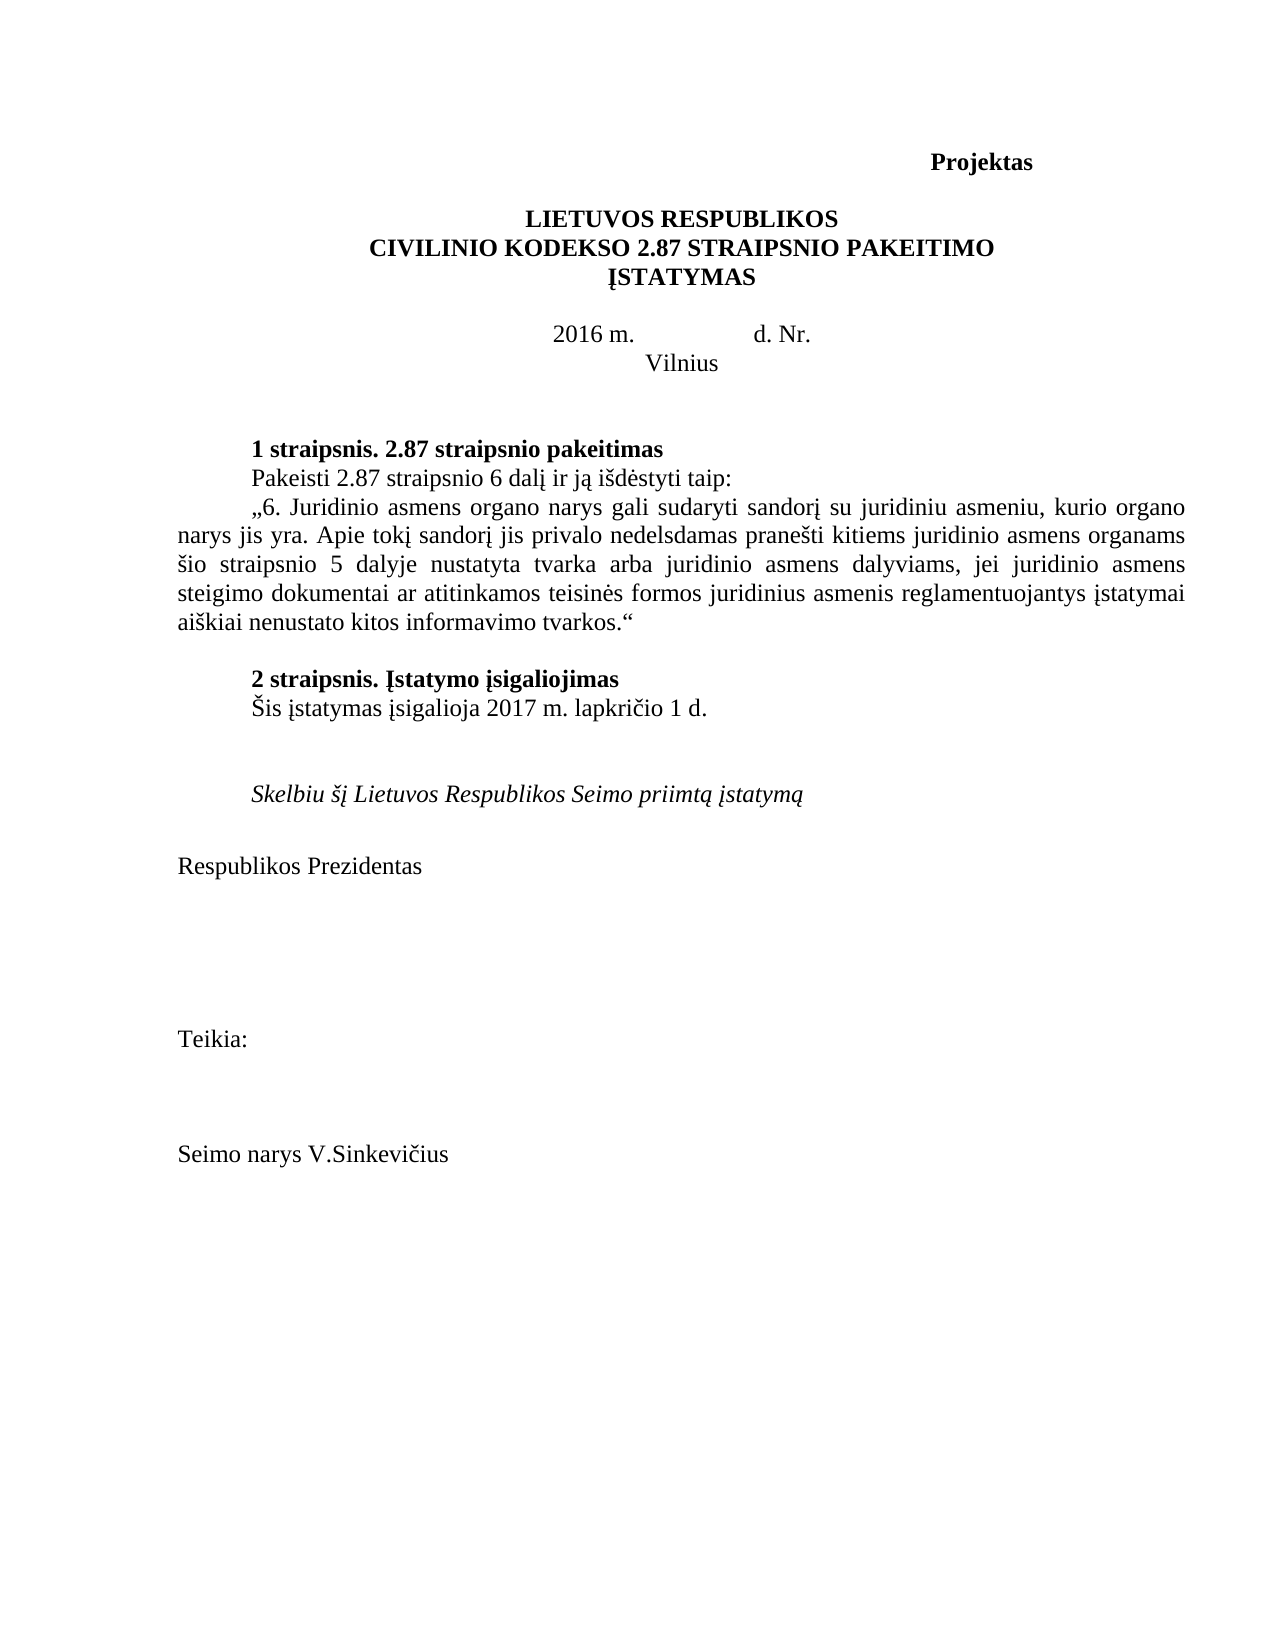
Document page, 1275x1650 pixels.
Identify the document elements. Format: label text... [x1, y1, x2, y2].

text CIVILINIO KODEKSO 2.87 STRAIPSNIO pakeitimo [177, 233, 1186, 262]
text Projektas [930, 147, 1186, 176]
text Teikia: [177, 1024, 1186, 1052]
text Respublikos Prezidentas [177, 851, 1186, 880]
text 2016 m. d. Nr. [177, 319, 1186, 348]
text įstatymas [177, 262, 1186, 291]
text Pakeisti 2.87 straipsnio 6 dalį ir ją išdėstyti taip: [177, 463, 1186, 492]
text „6. Juridinio asmens organo narys gali sudaryti sandorį su juridiniu asmeniu, kurio organo narys jis yra. Apie tokį sandorį jis privalo nedelsdamas pranešti kitiems juridinio asmens organams šio straipsnio 5 dalyje nustatyta tvarka arba juridinio asmens dalyviams, jei juridinio asmens steigimo dokumentai ar atitinkamos teisinės formos juridinius asmenis reglamentuojantys įstatymai aiškiai nenustato kitos informavimo tvarkos.“ [177, 492, 1186, 636]
text 2 straipsnis. Įstatymo įsigaliojimas [177, 664, 1186, 693]
text Vilnius [177, 348, 1186, 377]
text Šis įstatymas įsigalioja 2017 m. lapkričio 1 d. [177, 693, 1186, 722]
text LIETUVOS RESPUBLIKOS [177, 204, 1186, 233]
text Skelbiu šį Lietuvos Respublikos Seimo priimtą įstatymą [177, 779, 1186, 808]
text 1 straipsnis. 2.87 straipsnio pakeitimas [177, 434, 1186, 463]
text Seimo narys V.Sinkevičius [177, 1139, 1186, 1167]
